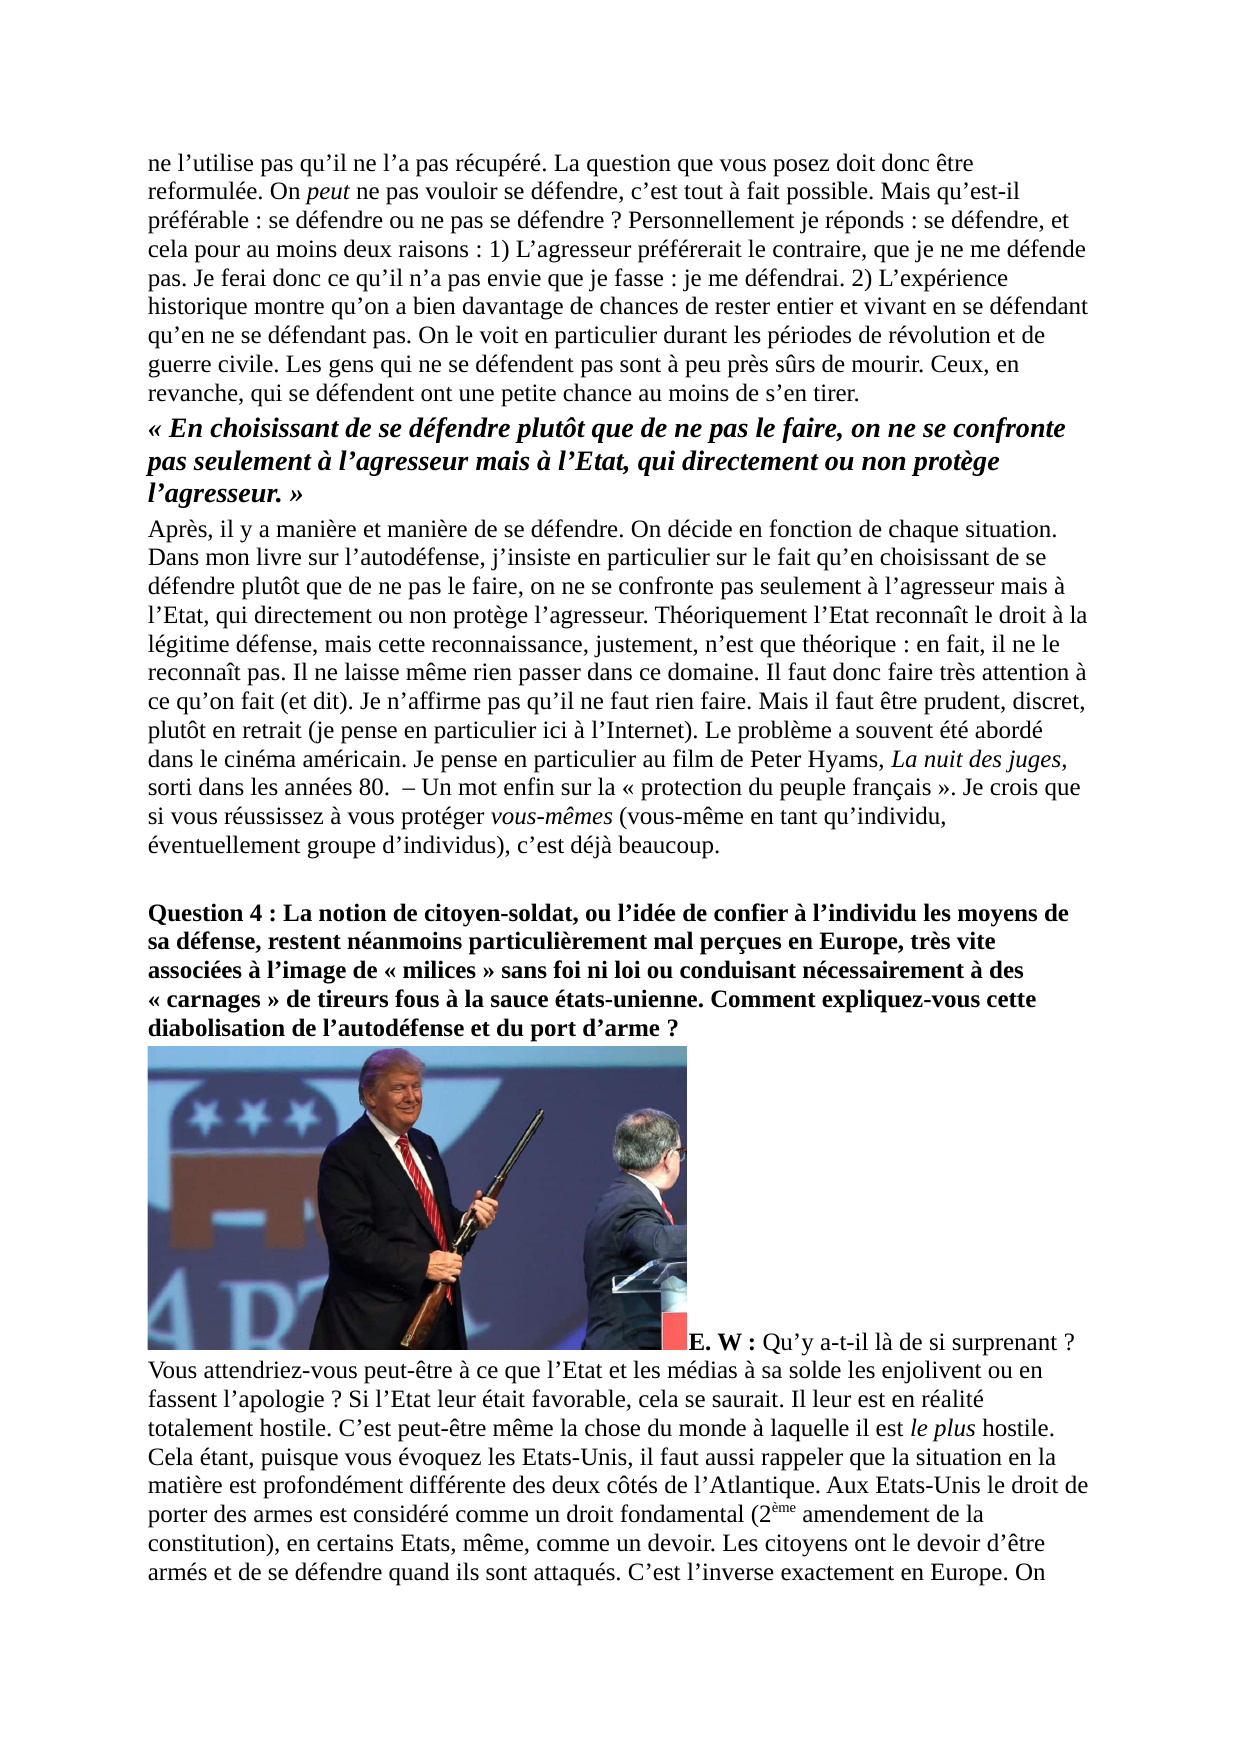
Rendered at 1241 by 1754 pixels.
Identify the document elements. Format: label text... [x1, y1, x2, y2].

text ne l’utilise pas qu’il ne l’a pas récupéré. La question que vous posez doit donc être reformulée. On peut ne pas vouloir se défendre, c’est tout à fait possible. Mais qu’est-il préférable : se défendre ou ne pas se défendre ? Personnellement je réponds : se défendre, et cela pour au moins deux raisons : 1) L’agresseur préférerait le contraire, que je ne me défende pas. Je ferai donc ce qu’il n’a pas envie que je fasse : je me défendrai. 2) L’expérience historique montre qu’on a bien davantage de chances de rester entier et vivant en se défendant qu’en ne se défendant pas. On le voit en particulier durant les périodes de révolution et de guerre civile. Les gens qui ne se défendent pas sont à peu près sûrs de mourir. Ceux, en revanche, qui se défendent ont une petite chance au moins de s’en tirer. [148, 148, 1093, 406]
subtitle « En choisissant de se défendre plutôt que de ne pas le faire, on ne se confronte pas seulement à l’agresseur mais à l’Etat, qui directement ou non protège l’agresseur. » [148, 411, 1093, 509]
text Question 4 : La notion de citoyen-soldat, ou l’idée de confier à l’individu les moyens de sa défense, restent néanmoins particulièrement mal perçues en Europe, très vite associées à l’image de « milices » sans foi ni loi ou conduisant nécessairement à des « carnages » de tireurs fous à la sauce états-unienne. Comment expliquez-vous cette diabolisation de l’autodéfense et du port d’arme ? [148, 898, 1093, 1041]
text Après, il y a manière et manière de se défendre. On décide en fonction de chaque situation. Dans mon livre sur l’autodéfense, j’insiste en particulier sur le fait qu’en choisissant de se défendre plutôt que de ne pas le faire, on ne se confronte pas seulement à l’agresseur mais à l’Etat, qui directement ou non protège l’agresseur. Théoriquement l’Etat reconnaît le droit à la légitime défense, mais cette reconnaissance, justement, n’est que théorique : en fait, il ne le reconnaît pas. Il ne laisse même rien passer dans ce domaine. Il faut donc faire très attention à ce qu’on fait (et dit). Je n’affirme pas qu’il ne faut rien faire. Mais il faut être prudent, discret, plutôt en retrait (je pense en particulier ici à l’Internet). Le problème a souvent été abordé dans le cinéma américain. Je pense en particulier au film de Peter Hyams, La nuit des juges, sorti dans les années 80. – Un mot enfin sur la « protection du peuple français ». Je crois que si vous réussissez à vous protéger vous-mêmes (vous-même en tant qu’individu, éventuellement groupe d’individus), c’est déjà beaucoup. [148, 514, 1093, 859]
text E. W : Qu’y a-t-il là de si surprenant ? Vous attendriez-vous peut-être à ce que l’Etat et les médias à sa solde les enjolivent ou en fassent l’apologie ? Si l’Etat leur était favorable, cela se saurait. Il leur est en réalité totalement hostile. C’est peut-être même la chose du monde à laquelle il est le plus hostile. Cela étant, puisque vous évoquez les Etats-Unis, il faut aussi rappeler que la situation en la matière est profondément différente des deux côtés de l’Atlantique. Aux Etats-Unis le droit de porter des armes est considéré comme un droit fondamental (2ème amendement de la constitution), en certains Etats, même, comme un devoir. Les citoyens ont le devoir d’être armés et de se défendre quand ils sont attaqués. C’est l’inverse exactement en Europe. On [148, 1047, 1093, 1585]
picture [147, 1046, 687, 1350]
